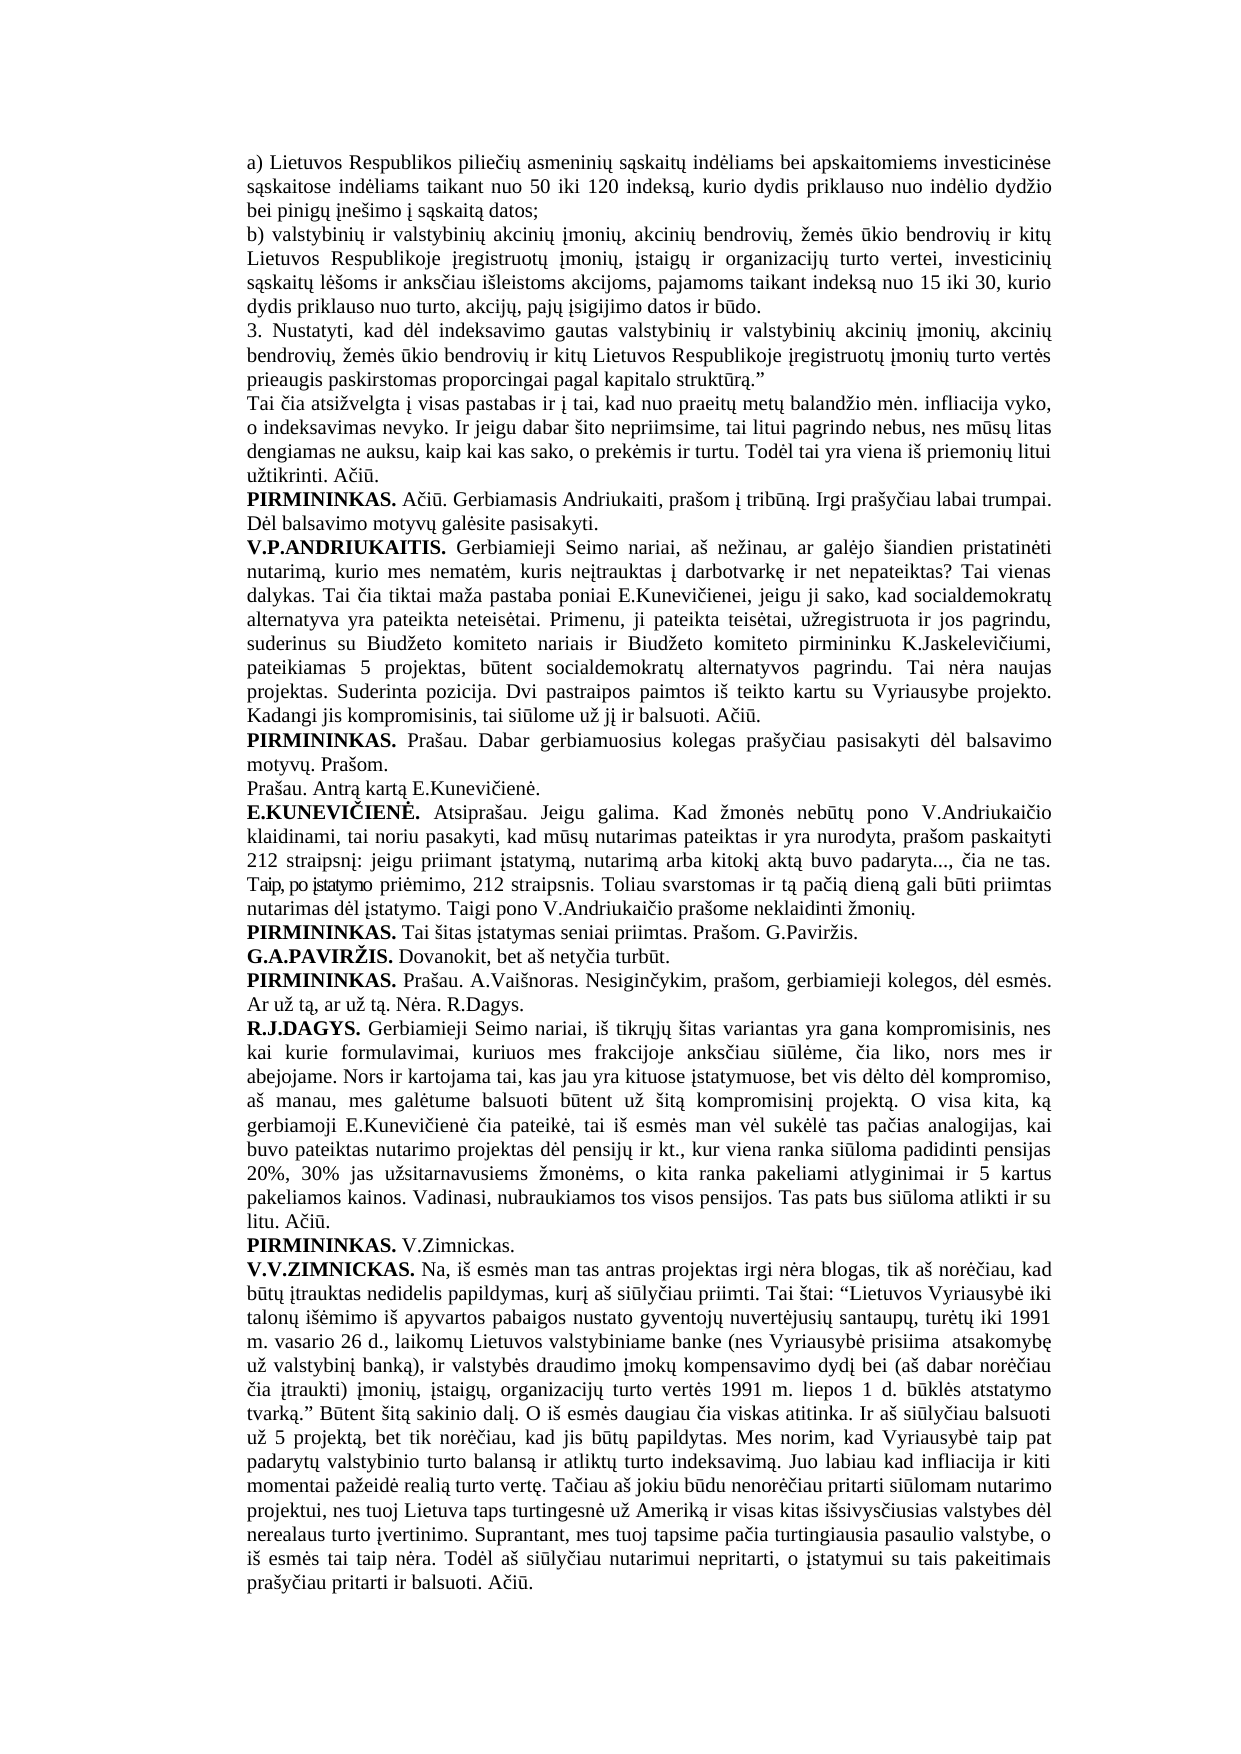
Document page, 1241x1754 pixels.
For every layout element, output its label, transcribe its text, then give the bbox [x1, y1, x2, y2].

text Prašau. Antrą kartą E.Kunevičienė. [247, 776, 1053, 800]
text G.A.PAVIRŽIS. Dovanokit, bet aš netyčia turbūt. [247, 944, 1053, 968]
text Tai čia atsižvelgta į visas pastabas ir į tai, kad nuo praeitų metų balandžio mėn. infliacija vyko, o indeksavimas nevyko. Ir jeigu dabar šito nepriimsime, tai litui pagrindo nebus, nes mūsų litas dengiamas ne auksu, kaip kai kas sako, o prekėmis ir turtu. Todėl tai yra viena iš priemonių litui užtikrinti. Ačiū. [247, 391, 1053, 487]
text PIRMININKAS. Prašau. Dabar gerbiamuosius kolegas prašyčiau pasisakyti dėl balsavimo motyvų. Prašom. [247, 727, 1053, 776]
text 3. Nustatyti, kad dėl indeksavimo gautas valstybinių ir valstybinių akcinių įmonių, akcinių bendrovių, žemės ūkio bendrovių ir kitų Lietuvos Respublikoje įregistruotų įmonių turto vertės prieaugis paskirstomas proporcingai pagal kapitalo struktūrą.” [247, 318, 1053, 391]
text b) valstybinių ir valstybinių akcinių įmonių, akcinių bendrovių, žemės ūkio bendrovių ir kitų Lietuvos Respublikoje įregistruotų įmonių, įstaigų ir organizacijų turto vertei, investicinių sąskaitų lėšoms ir anksčiau išleistoms akcijoms, pajamoms taikant indeksą nuo 15 iki 30, kurio dydis priklauso nuo turto, akcijų, pajų įsigijimo datos ir būdo. [247, 222, 1053, 318]
text V.P.ANDRIUKAITIS. Gerbiamieji Seimo nariai, aš nežinau, ar galėjo šiandien pristatinėti nutarimą, kurio mes nematėm, kuris neįtrauktas į darbotvarkę ir net nepateiktas? Tai vienas dalykas. Tai čia tiktai maža pastaba poniai E.Kunevičienei, jeigu ji sako, kad socialdemokratų alternatyva yra pateikta neteisėtai. Primenu, ji pateikta teisėtai, užregistruota ir jos pagrindu, suderinus su Biudžeto komiteto nariais ir Biudžeto komiteto pirmininku K.Jaskelevičiumi, pateikiamas 5 projektas, būtent socialdemokratų alternatyvos pagrindu. Tai nėra naujas projektas. Suderinta pozicija. Dvi pastraipos paimtos iš teikto kartu su Vyriausybe projekto. Kadangi jis kompromisinis, tai siūlome už jį ir balsuoti. Ačiū. [247, 535, 1053, 727]
text R.J.DAGYS. Gerbiamieji Seimo nariai, iš tikrųjų šitas variantas yra gana kompromisinis, nes kai kurie formulavimai, kuriuos mes frakcijoje anksčiau siūlėme, čia liko, nors mes ir abejojame. Nors ir kartojama tai, kas jau yra kituose įstatymuose, bet vis dėlto dėl kompromiso, aš manau, mes galėtume balsuoti būtent už šitą kompromisinį projektą. O visa kita, ką gerbiamoji E.Kunevičienė čia pateikė, tai iš esmės man vėl sukėlė tas pačias analogijas, kai buvo pateiktas nutarimo projektas dėl pensijų ir kt., kur viena ranka siūloma padidinti pensijas 20%, 30% jas užsitarnavusiems žmonėms, o kita ranka pakeliami atlyginimai ir 5 kartus pakeliamos kainos. Vadinasi, nubraukiamos tos visos pensijos. Tas pats bus siūloma atlikti ir su litu. Ačiū. [247, 1016, 1053, 1233]
text a) Lietuvos Respublikos piliečių asmeninių sąskaitų indėliams bei apskaitomiems investicinėse sąskaitose indėliams taikant nuo 50 iki 120 indeksą, kurio dydis priklauso nuo indėlio dydžio bei pinigų įnešimo į sąskaitą datos; [247, 150, 1053, 222]
text PIRMININKAS. Ačiū. Gerbiamasis Andriukaiti, prašom į tribūną. Irgi prašyčiau labai trumpai. Dėl balsavimo motyvų galėsite pasisakyti. [247, 487, 1053, 535]
text PIRMININKAS. V.Zimnickas. [247, 1233, 1053, 1257]
text PIRMININKAS. Tai šitas įstatymas seniai priimtas. Prašom. G.Paviržis. [247, 920, 1053, 944]
text E.KUNEVIČIENĖ. Atsiprašau. Jeigu galima. Kad žmonės nebūtų pono V.Andriukaičio klaidinami, tai noriu pasakyti, kad mūsų nutarimas pateiktas ir yra nurodyta, prašom paskaityti 212 straipsnį: jeigu priimant įstatymą, nutarimą arba kitokį aktą buvo padaryta..., čia ne tas. Taip, po įstatymo priėmimo, 212 straipsnis. Toliau svarstomas ir tą pačią dieną gali būti priimtas nutarimas dėl įstatymo. Taigi pono V.Andriukaičio prašome neklaidinti žmonių. [247, 800, 1053, 920]
text PIRMININKAS. Prašau. A.Vaišnoras. Nesiginčykim, prašom, gerbiamieji kolegos, dėl esmės. Ar už tą, ar už tą. Nėra. R.Dagys. [247, 968, 1053, 1016]
text V.V.ZIMNICKAS. Na, iš esmės man tas antras projektas irgi nėra blogas, tik aš norėčiau, kad būtų įtrauktas nedidelis papildymas, kurį aš siūlyčiau priimti. Tai štai: “Lietuvos Vyriausybė iki talonų išėmimo iš apyvartos pabaigos nustato gyventojų nuvertėjusių santaupų, turėtų iki 1991 m. vasario 26 d., laikomų Lietuvos valstybiniame banke (nes Vyriausybė prisiima atsakomybę už valstybinį banką), ir valstybės draudimo įmokų kompensavimo dydį bei (aš dabar norėčiau čia įtraukti) įmonių, įstaigų, organizacijų turto vertės 1991 m. liepos 1 d. būklės atstatymo tvarką.” Būtent šitą sakinio dalį. O iš esmės daugiau čia viskas atitinka. Ir aš siūlyčiau balsuoti už 5 projektą, bet tik norėčiau, kad jis būtų papildytas. Mes norim, kad Vyriausybė taip pat padarytų valstybinio turto balansą ir atliktų turto indeksavimą. Juo labiau kad infliacija ir kiti momentai pažeidė realią turto vertę. Tačiau aš jokiu būdu nenorėčiau pritarti siūlomam nutarimo projektui, nes tuoj Lietuva taps turtingesnė už Ameriką ir visas kitas išsivysčiusias valstybes dėl nerealaus turto įvertinimo. Suprantant, mes tuoj tapsime pačia turtingiausia pasaulio valstybe, o iš esmės tai taip nėra. Todėl aš siūlyčiau nutarimui nepritarti, o įstatymui su tais pakeitimais prašyčiau pritarti ir balsuoti. Ačiū. [247, 1257, 1053, 1594]
